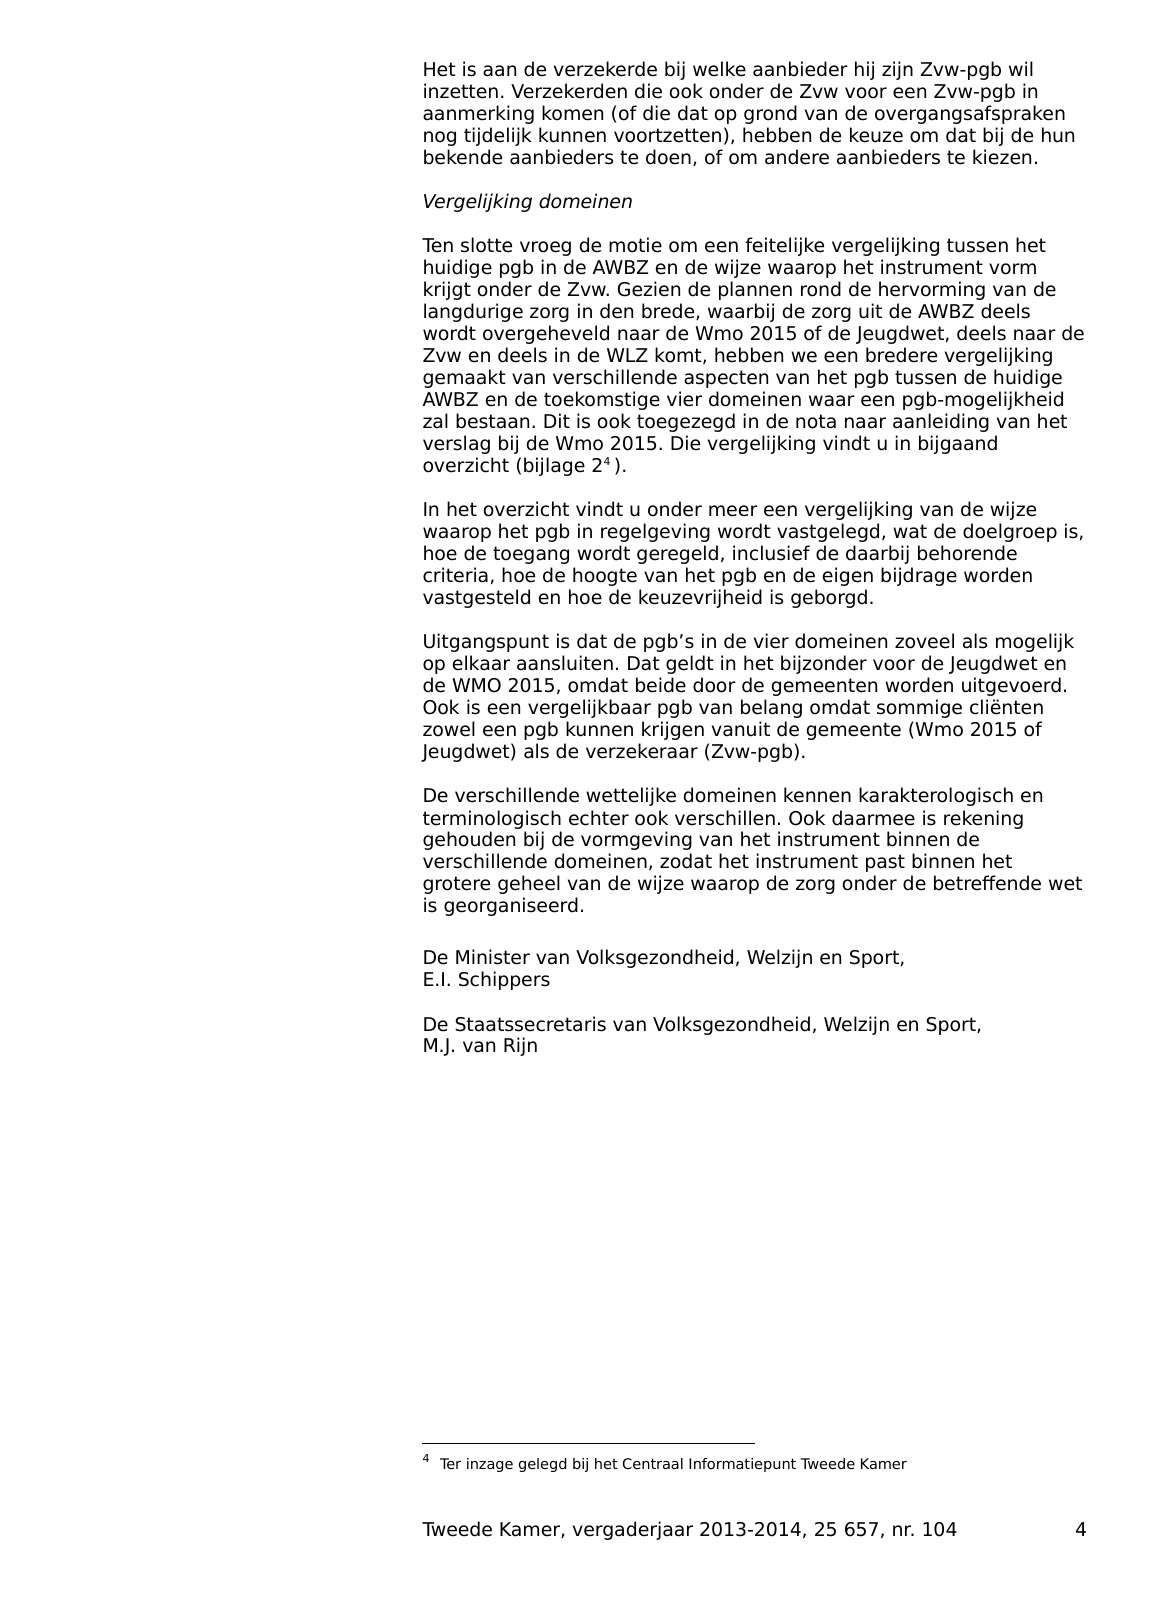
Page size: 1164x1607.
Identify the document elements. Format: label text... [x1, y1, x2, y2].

text Het is aan de verzekerde bij welke aanbieder hij zijn Zvw-pgb wil inzetten. Verzekerden die ook onder de Zvw voor een Zvw-pgb in aanmerking komen (of die dat op grond van de overgangsafspraken nog tijdelijk kunnen voortzetten), hebben de keuze om dat bij de hun bekende aanbieders te doen, of om andere aanbieders te kiezen. [422, 59, 1087, 169]
text In het overzicht vindt u onder meer een vergelijking van de wijze waarop het pgb in regelgeving wordt vastgelegd, wat de doelgroep is, hoe de toegang wordt geregeld, inclusief de daarbij behorende criteria, hoe de hoogte van het pgb en de eigen bijdrage worden vastgesteld en hoe de keuzevrijheid is geborgd. [422, 499, 1087, 609]
text De Minister van Volksgezondheid, Welzijn en Sport, E.I. Schippers [422, 947, 1087, 991]
text De verschillende wettelijke domeinen kennen karakterologisch en terminologisch echter ook verschillen. Ook daarmee is rekening gehouden bij de vormgeving van het instrument binnen de verschillende domeinen, zodat het instrument past binnen het grotere geheel van de wijze waarop de zorg onder de betreffende wet is georganiseerd. [422, 785, 1087, 917]
text De Staatssecretaris van Volksgezondheid, Welzijn en Sport, M.J. van Rijn [422, 1013, 1087, 1057]
text Ter inzage gelegd bij het Centraal Informatiepunt Tweede Kamer [422, 1452, 1087, 1474]
text Ten slotte vroeg de motie om een feitelijke vergelijking tussen het huidige pgb in de AWBZ en de wijze waarop het instrument vorm krijgt onder de Zvw. Gezien de plannen rond de hervorming van de langdurige zorg in den brede, waarbij de zorg uit de AWBZ deels wordt overgeheveld naar de Wmo 2015 of de Jeugdwet, deels naar de Zvw en deels in de WLZ komt, hebben we een bredere vergelijking gemaakt van verschillende aspecten van het pgb tussen de huidige AWBZ en de toekomstige vier domeinen waar een pgb-mogelijkheid zal bestaan. Dit is ook toegezegd in de nota naar aanleiding van het verslag bij de Wmo 2015. Die vergelijking vindt u in bijgaand overzicht (bijlage 2). [422, 235, 1087, 477]
subtitle Vergelijking domeinen [422, 191, 1087, 213]
text Uitgangspunt is dat de pgb’s in de vier domeinen zoveel als mogelijk op elkaar aansluiten. Dat geldt in het bijzonder voor de Jeugdwet en de WMO 2015, omdat beide door de gemeenten worden uitgevoerd. Ook is een vergelijkbaar pgb van belang omdat sommige cliënten zowel een pgb kunnen krijgen vanuit de gemeente (Wmo 2015 of Jeugdwet) als de verzekeraar (Zvw-pgb). [422, 631, 1087, 763]
